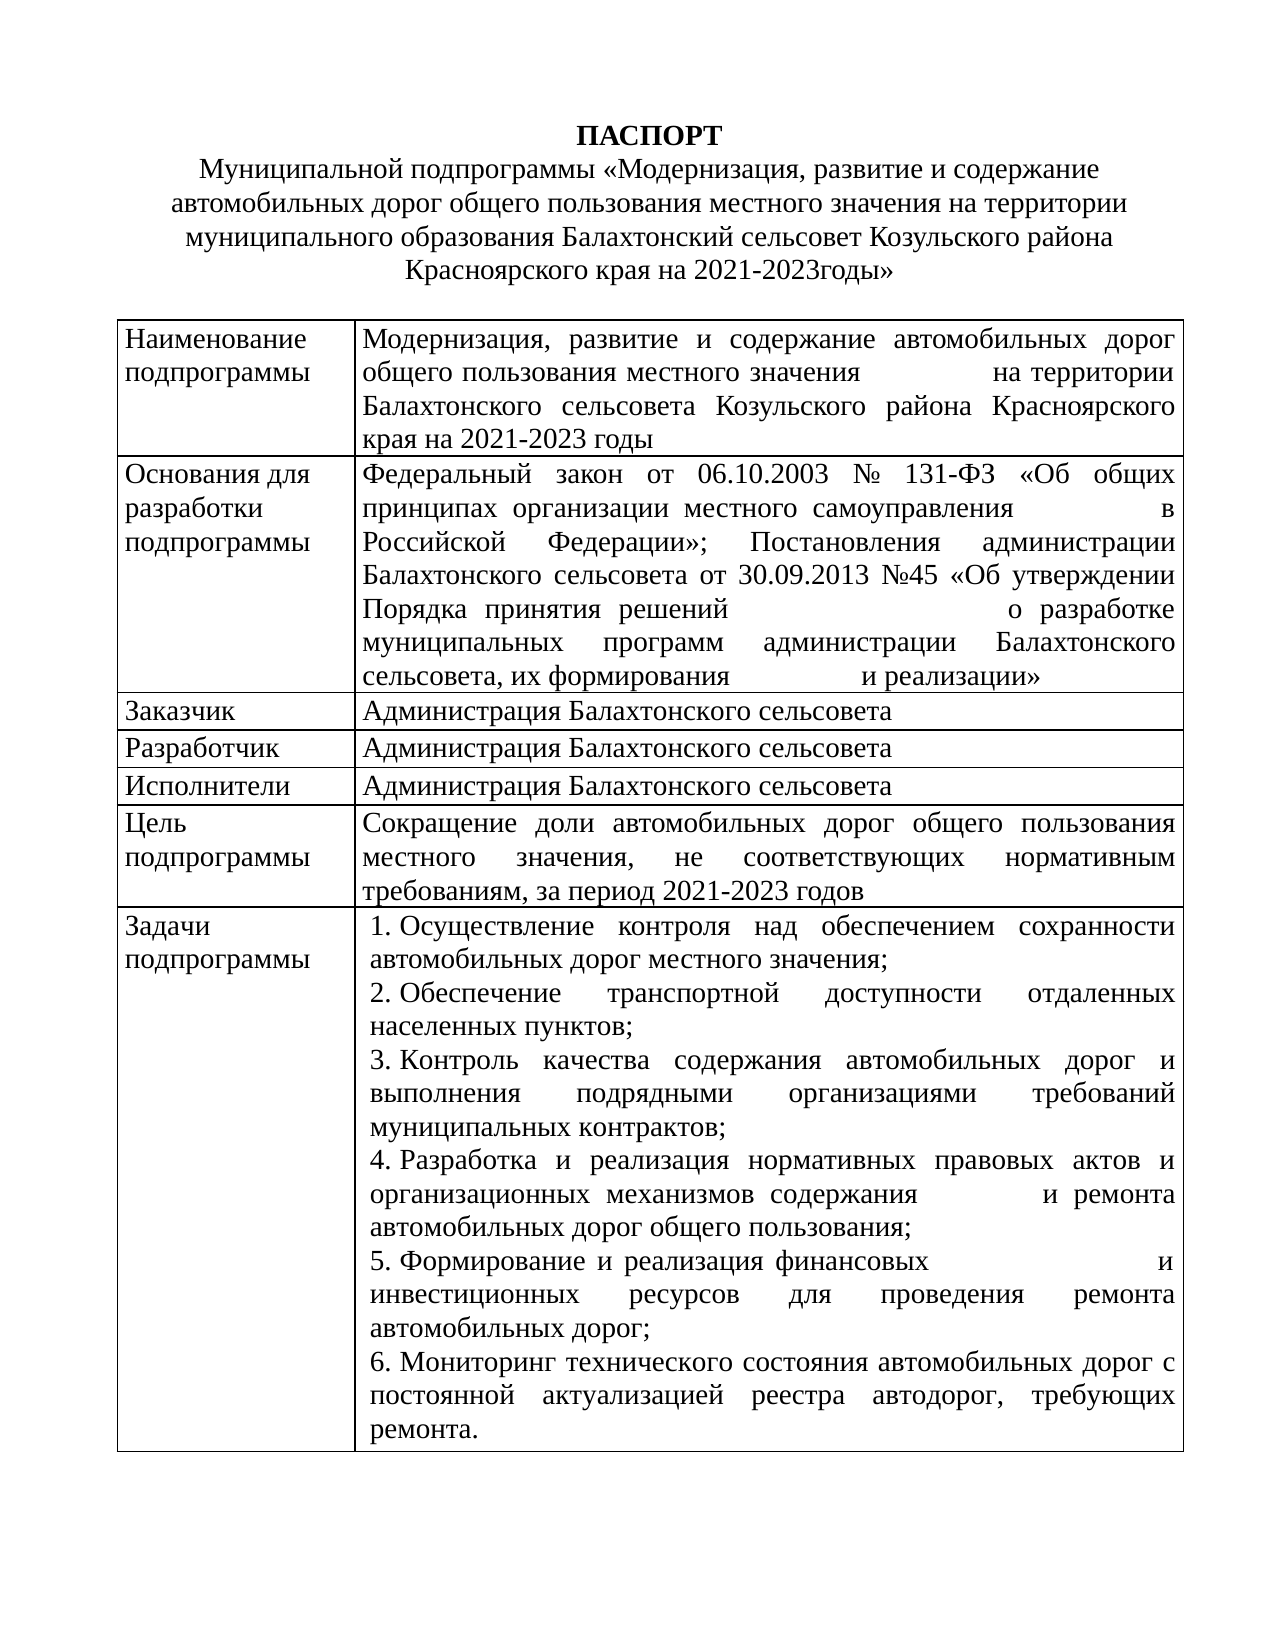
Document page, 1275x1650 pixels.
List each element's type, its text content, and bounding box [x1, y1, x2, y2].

subtitle ПАСПОРТ [118, 118, 1181, 152]
table_header Наименование подпрограммы [118, 321, 354, 455]
table_cell Основания для разработки подпрограммы [118, 457, 354, 691]
table_cell Администрация Балахтонского сельсовета [356, 731, 1183, 766]
table_cell Исполнители [118, 768, 354, 804]
table_cell Администрация Балахтонского сельсовета [356, 768, 1183, 804]
table_cell Задачи подпрограммы [118, 908, 354, 1451]
table_cell Разработчик [118, 731, 354, 766]
table_cell Заказчик [118, 693, 354, 729]
table_cell Сокращение доли автомобильных дорог общего пользования местного значения, не соответствующих нормативным требованиям, за период 2021-2023 годов [356, 806, 1183, 906]
subtitle Муниципальной подпрограммы «Модернизация, развитие и содержание автомобильных дорог общего пользования местного значения на территории муниципального образования Балахтонский сельсовет Козульского района Красноярского края на 2021-2023годы» [118, 152, 1181, 286]
table_cell Администрация Балахтонского сельсовета [356, 693, 1183, 729]
table_cell Федеральный закон от 06.10.2003 № 131-ФЗ «Об общих принципах организации местного самоуправления в Российской Федерации»; Постановления администрации Балахтонского сельсовета от 30.09.2013 №45 «Об утверждении Порядка принятия решений о разработке муниципальных программ администрации Балахтонского сельсовета, их формирования и реализации» [356, 457, 1183, 691]
table_cell Цель подпрограммы [118, 806, 354, 906]
table_cell Осуществление контроля над обеспечением сохранности автомобильных дорог местного значения; Обеспечение транспортной доступности отдаленных населенных пунктов; Контроль качества содержания автомобильных дорог и выполнения подрядными организациями требований муниципальных контрактов; Разработка и реализация нормативных правовых актов и организационных механизмов содержания и ремонта автомобильных дорог общего пользования; Формирование и реализация финансовых и инвестиционных ресурсов для проведения ремонта автомобильных дорог; Мониторинг технического состояния автомобильных дорог с постоянной актуализацией реестра автодорог, требующих ремонта. [356, 908, 1183, 1451]
table_header Модернизация, развитие и содержание автомобильных дорог общего пользования местного значения на территории Балахтонского сельсовета Козульского района Красноярского края на 2021-2023 годы [356, 321, 1183, 455]
